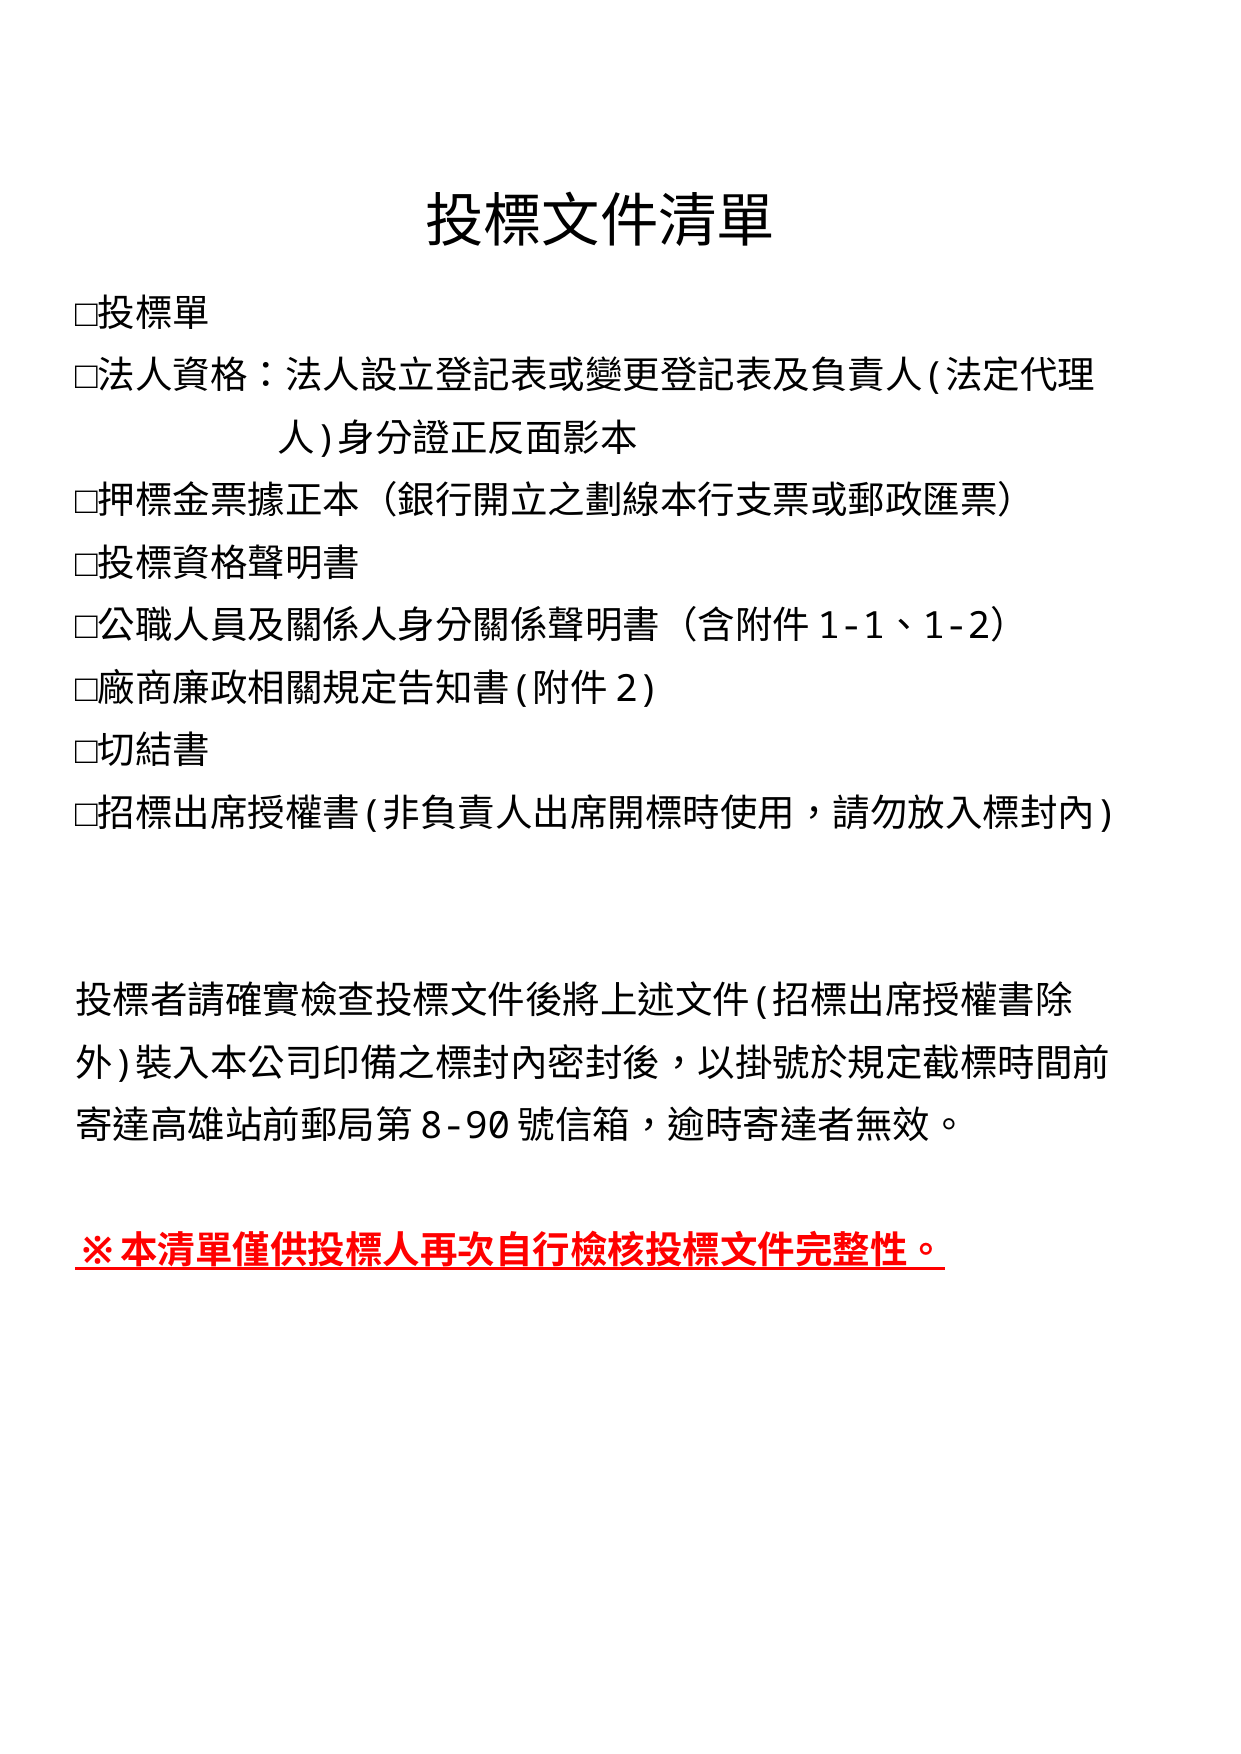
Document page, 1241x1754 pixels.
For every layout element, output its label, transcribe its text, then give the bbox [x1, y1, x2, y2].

text ※本清單僅供投標人再次自行檢核投標文件完整性。 [75, 1206, 1125, 1268]
text □投標資格聲明書 [75, 518, 1125, 581]
text □投標單 [75, 268, 1125, 331]
text 投標文件清單 [75, 143, 1125, 268]
text □招標出席授權書(非負責人出席開標時使用，請勿放入標封內) [75, 768, 1125, 831]
text □押標金票據正本（銀行開立之劃線本行支票或郵政匯票） [75, 456, 1125, 518]
text 投標者請確實檢查投標文件後將上述文件(招標出席授權書除外)裝入本公司印備之標封內密封後，以掛號於規定截標時間前寄達高雄站前郵局第8-90號信箱，逾時寄達者無效。 [75, 956, 1125, 1143]
text □切結書 [75, 706, 1125, 768]
text □法人資格：法人設立登記表或變更登記表及負責人(法定代理人)身分證正反面影本 [75, 331, 1125, 456]
text □公職人員及關係人身分關係聲明書（含附件1-1、1-2） [75, 581, 1125, 643]
text □廠商廉政相關規定告知書(附件2) [75, 643, 1125, 706]
